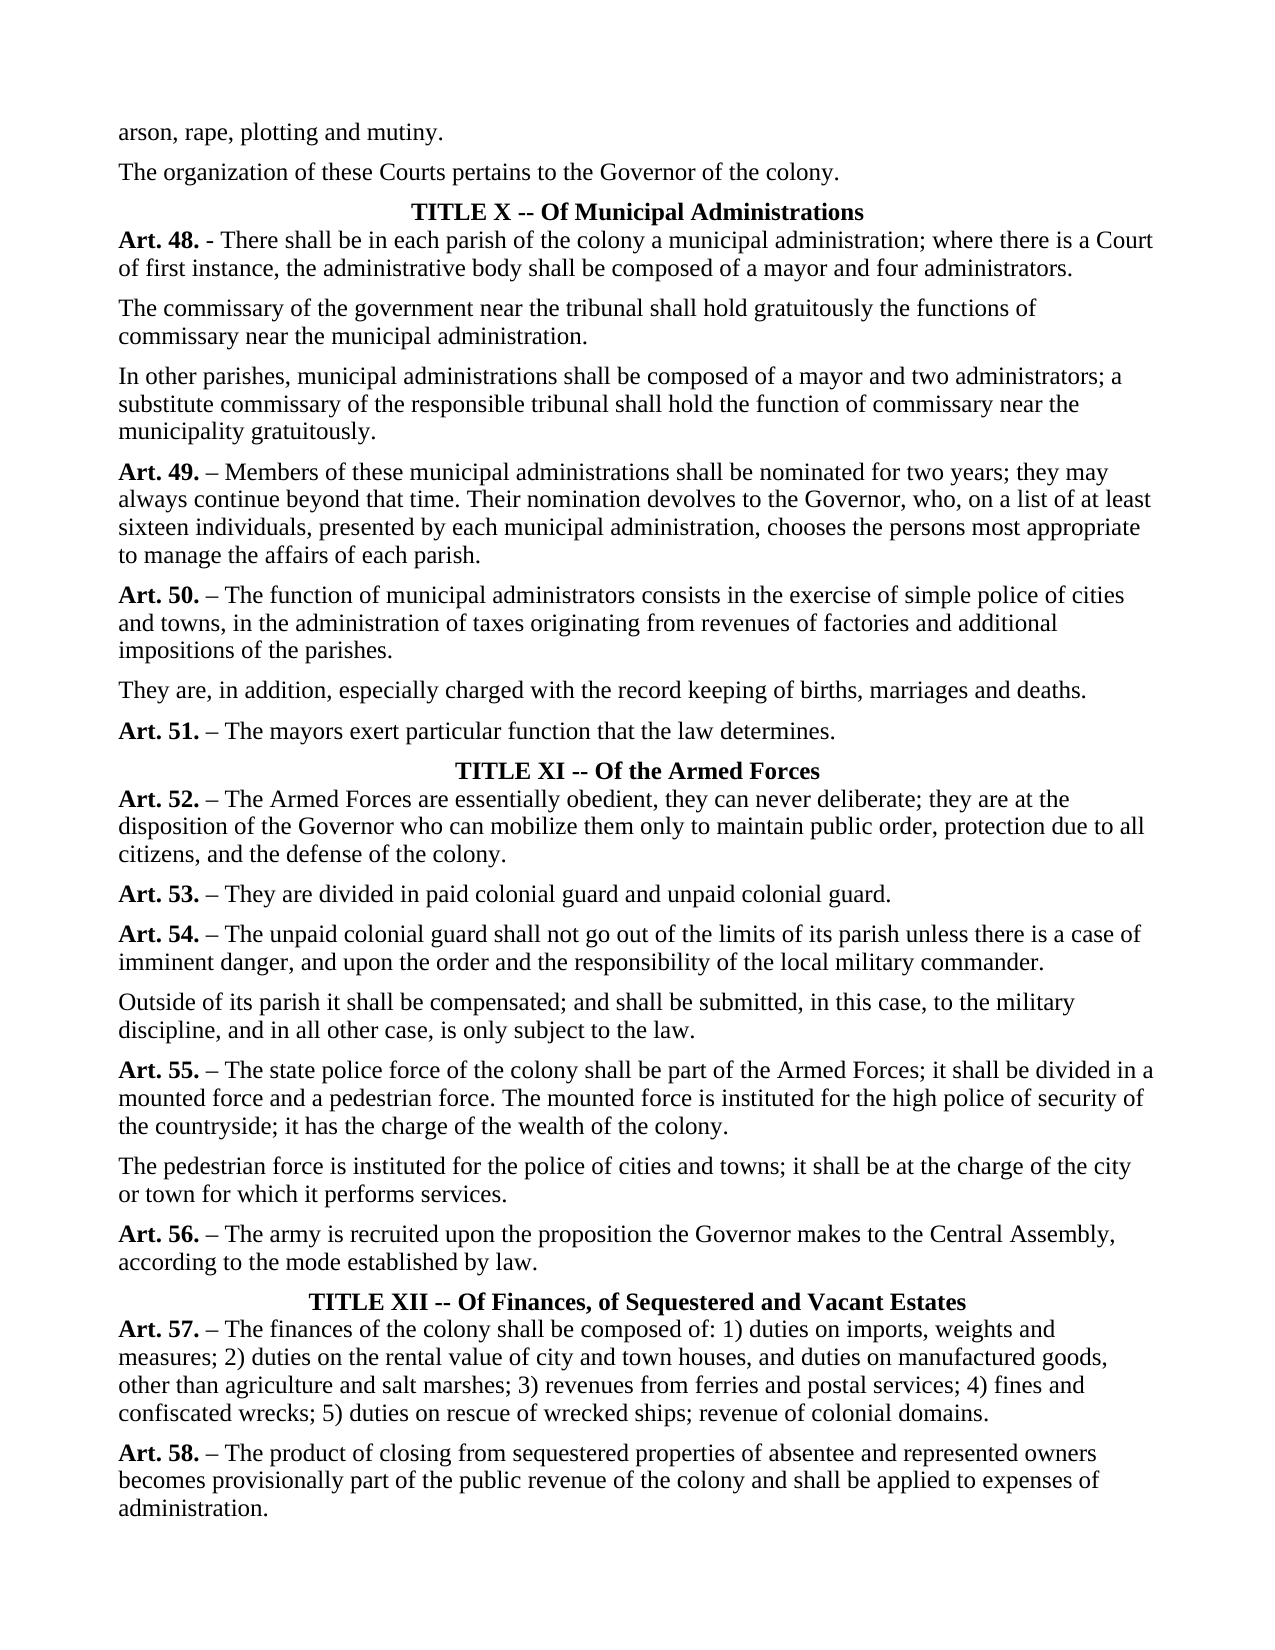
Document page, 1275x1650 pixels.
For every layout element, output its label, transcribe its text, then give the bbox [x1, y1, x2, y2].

text Art. 55. – The state police force of the colony shall be part of the Armed Forces; it shall be divided in a mounted force and a pedestrian force. The mounted force is instituted for the high police of security of the countryside; it has the charge of the wealth of the colony. [118, 1056, 1157, 1139]
text The organization of these Courts pertains to the Governor of the colony. [118, 158, 1157, 186]
text In other parishes, municipal administrations shall be composed of a mayor and two administrators; a substitute commissary of the responsible tribunal shall hold the function of commissary near the municipality gratuitously. [118, 362, 1157, 445]
text Art. 49. – Members of these municipal administrations shall be nominated for two years; they may always continue beyond that time. Their nomination devolves to the Governor, who, on a list of at least sixteen individuals, presented by each municipal administration, chooses the persons most appropriate to manage the affairs of each parish. [118, 458, 1157, 568]
text Art. 50. – The function of municipal administrators consists in the exercise of simple police of cities and towns, in the administration of taxes originating from revenues of factories and additional impositions of the parishes. [118, 581, 1157, 664]
text arson, rape, plotting and mutiny. [118, 118, 1157, 146]
text Outside of its parish it shall be compensated; and shall be submitted, in this case, to the military discipline, and in all other case, is only subject to the law. [118, 988, 1157, 1044]
text Art. 52. – The Armed Forces are essentially obedient, they can never deliberate; they are at the disposition of the Governor who can mobilize them only to maintain public order, protection due to all citizens, and the defense of the colony. [118, 785, 1157, 868]
text The commissary of the government near the tribunal shall hold gratuitously the functions of commissary near the municipal administration. [118, 294, 1157, 349]
text Art. 56. – The army is recruited upon the proposition the Governor makes to the Central Assembly, according to the mode established by law. [118, 1220, 1157, 1275]
text TITLE XI -- Of the Armed Forces [118, 757, 1157, 785]
text Art. 54. – The unpaid colonial guard shall not go out of the limits of its parish unless there is a case of imminent danger, and upon the order and the responsibility of the local military commander. [118, 921, 1157, 976]
text They are, in addition, especially charged with the record keeping of births, marriages and deaths. [118, 677, 1157, 704]
text The pedestrian force is instituted for the police of cities and towns; it shall be at the charge of the city or town for which it performs services. [118, 1152, 1157, 1207]
text Art. 48. - There shall be in each parish of the colony a municipal administration; where there is a Court of first instance, the administrative body shall be composed of a mayor and four administrators. [118, 226, 1157, 282]
text Art. 57. – The finances of the colony shall be composed of: 1) duties on imports, weights and measures; 2) duties on the rental value of city and town houses, and duties on manufactured goods, other than agriculture and salt marshes; 3) revenues from ferries and postal services; 4) fines and confiscated wrecks; 5) duties on rescue of wrecked ships; revenue of colonial domains. [118, 1316, 1157, 1426]
text TITLE XII -- Of Finances, of Sequestered and Vacant Estates [118, 1288, 1157, 1316]
text Art. 51. – The mayors exert particular function that the law determines. [118, 717, 1157, 744]
text Art. 53. – They are divided in paid colonial guard and unpaid colonial guard. [118, 880, 1157, 908]
text TITLE X -- Of Municipal Administrations [118, 198, 1157, 226]
text Art. 58. – The product of closing from sequestered properties of absentee and represented owners becomes provisionally part of the public revenue of the colony and shall be applied to expenses of administration. [118, 1439, 1157, 1522]
